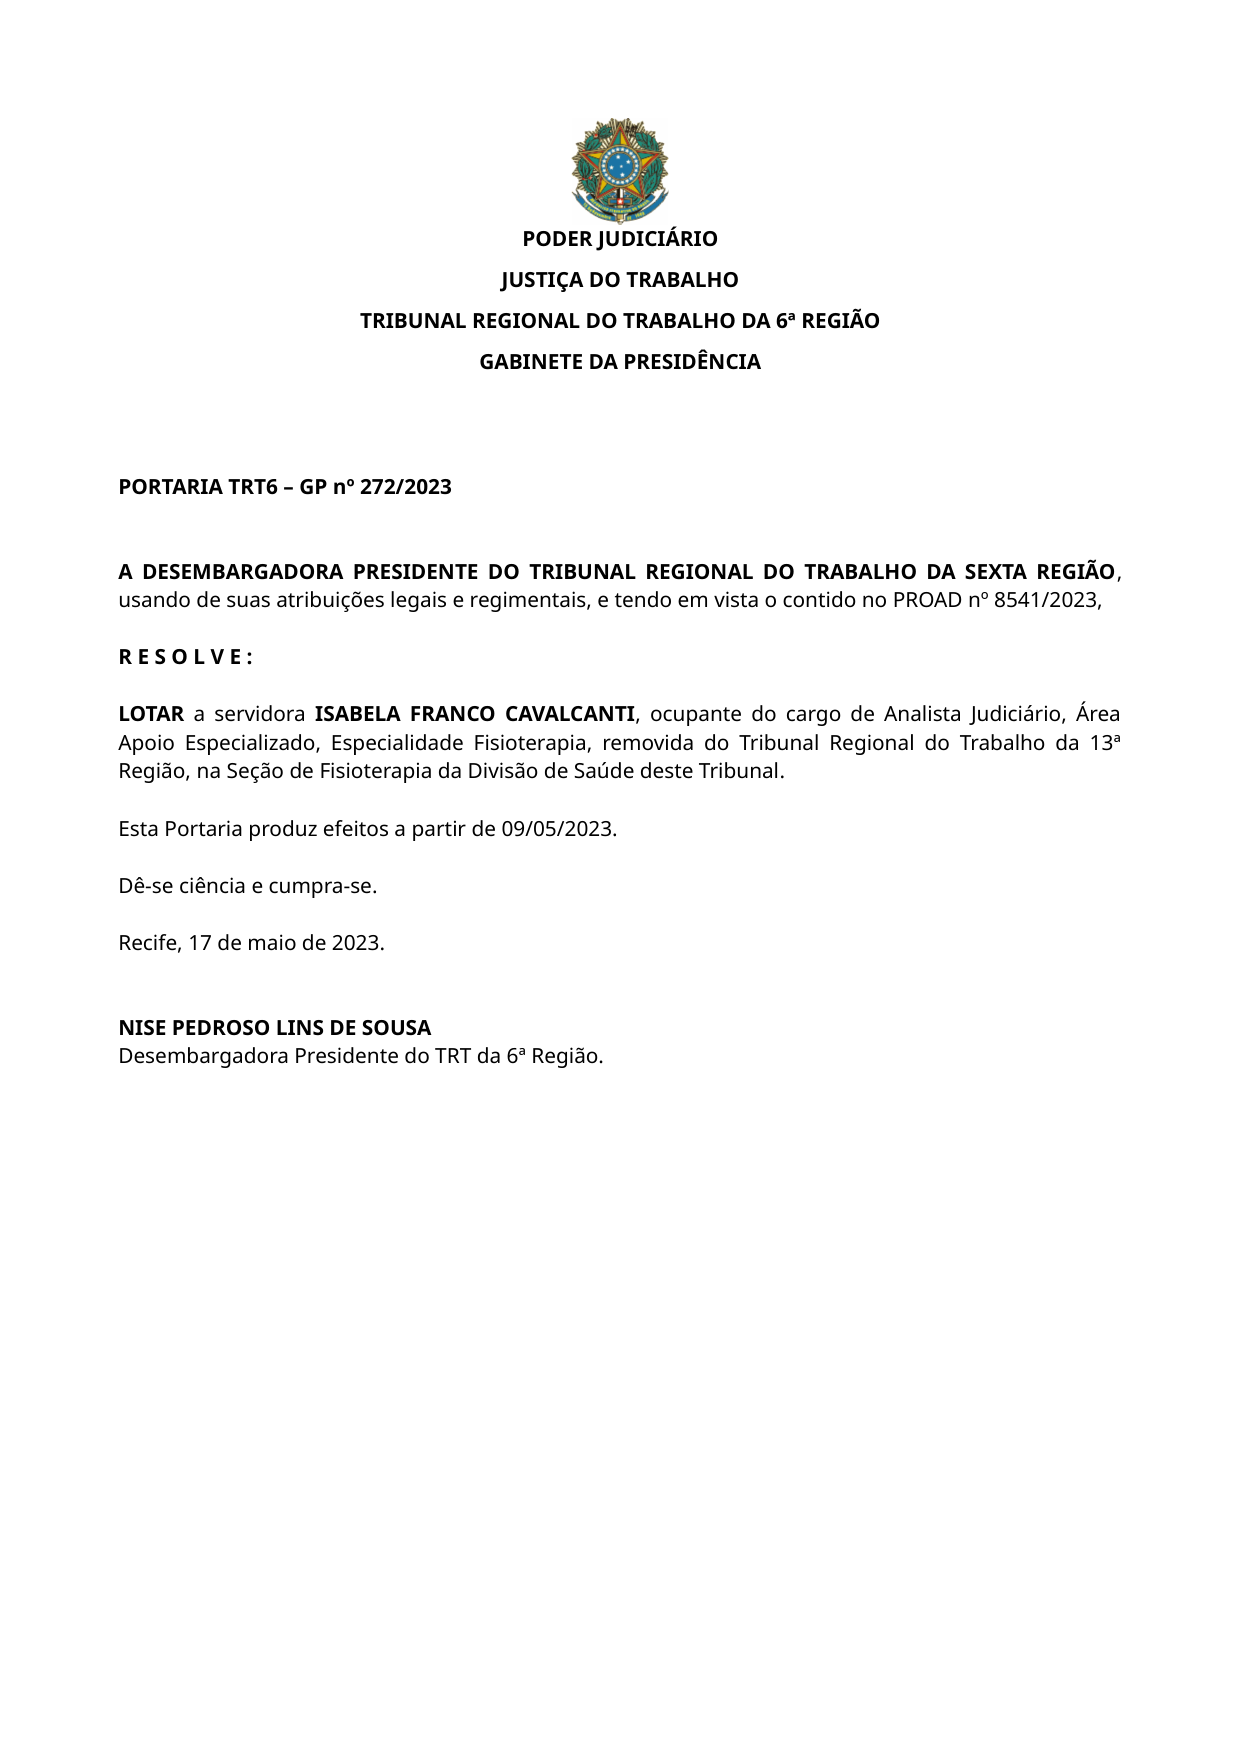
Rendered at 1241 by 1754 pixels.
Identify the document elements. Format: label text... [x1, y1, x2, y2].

text R E S O L V E : [118, 642, 1122, 671]
text NISE PEDROSO LINS DE SOUSA [118, 1013, 1122, 1042]
text JUSTIÇA DO TRABALHO [118, 265, 1122, 294]
text Dê-se ciência e cumpra-se. [118, 871, 1122, 899]
text LOTAR a servidora ISABELA FRANCO CAVALCANTI, ocupante do cargo de Analista Judiciário, Área Apoio Especializado, Especialidade Fisioterapia, removida do Tribunal Regional do Trabalho da 13ª Região, na Seção de Fisioterapia da Divisão de Saúde deste Tribunal. [118, 699, 1122, 784]
text Esta Portaria produz efeitos a partir de 09/05/2023. [118, 814, 1122, 842]
text TRIBUNAL REGIONAL DO TRABALHO DA 6ª REGIÃO [118, 306, 1122, 335]
text PODER JUDICIÁRIO [118, 224, 1122, 253]
text PORTARIA TRT6 – GP nº 272/2023 [118, 472, 1122, 501]
text Desembargadora Presidente do TRT da 6ª Região. [118, 1042, 1122, 1070]
text GABINETE DA PRESIDÊNCIA [118, 347, 1122, 376]
text Recife, 17 de maio de 2023. [118, 928, 1122, 956]
text A DESEMBARGADORA PRESIDENTE DO TRIBUNAL REGIONAL DO TRABALHO DA SEXTA REGIÃO, usando de suas atribuições legais e regimentais, e tendo em vista o contido no PROAD nº 8541/2023, [118, 557, 1122, 614]
